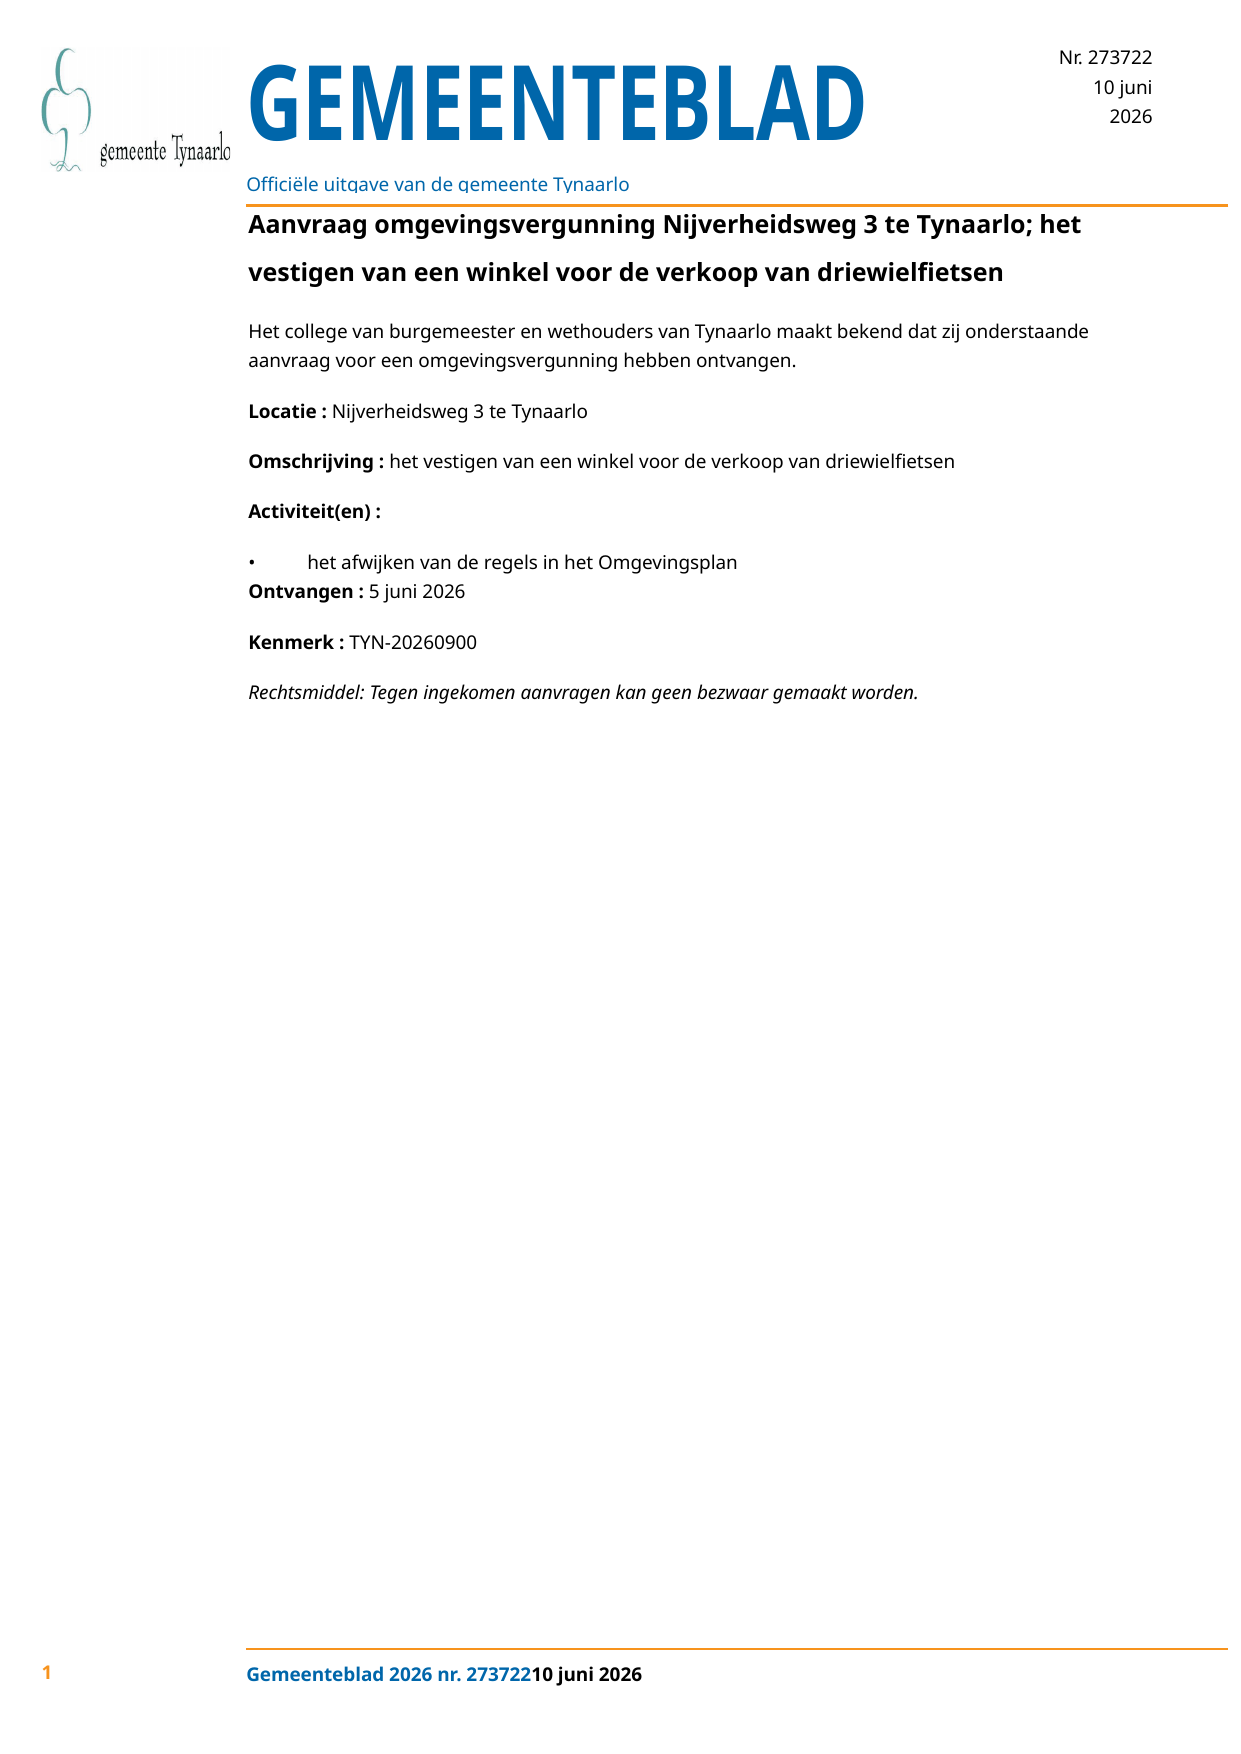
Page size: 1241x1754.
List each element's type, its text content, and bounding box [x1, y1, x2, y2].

text Activiteit(en) : [248, 499, 1152, 524]
text Ontvangen : 5 juni 2026 [248, 579, 1152, 604]
text Rechtsmiddel: Tegen ingekomen aanvragen kan geen bezwaar gemaakt worden. [248, 679, 1152, 705]
text Locatie : Nijverheidsweg 3 te Tynaarlo [248, 398, 1152, 424]
text Het college van burgemeester en wethouders van Tynaarlo maakt bekend dat zij onderstaande aanvraag voor een omgevingsvergunning hebben ontvangen. [248, 318, 1152, 373]
text Omschrijving : het vestigen van een winkel voor de verkoop van driewielfietsen [248, 448, 1152, 474]
list het afwijken van de regels in het Omgevingsplan [248, 549, 1152, 575]
text Aanvraag omgevingsvergunning Nijverheidsweg 3 te Tynaarlo; het vestigen van een winkel voor de verkoop van driewielfietsen [248, 207, 1152, 288]
picture [41, 47, 231, 172]
text Kenmerk : TYN-20260900 [248, 629, 1152, 655]
